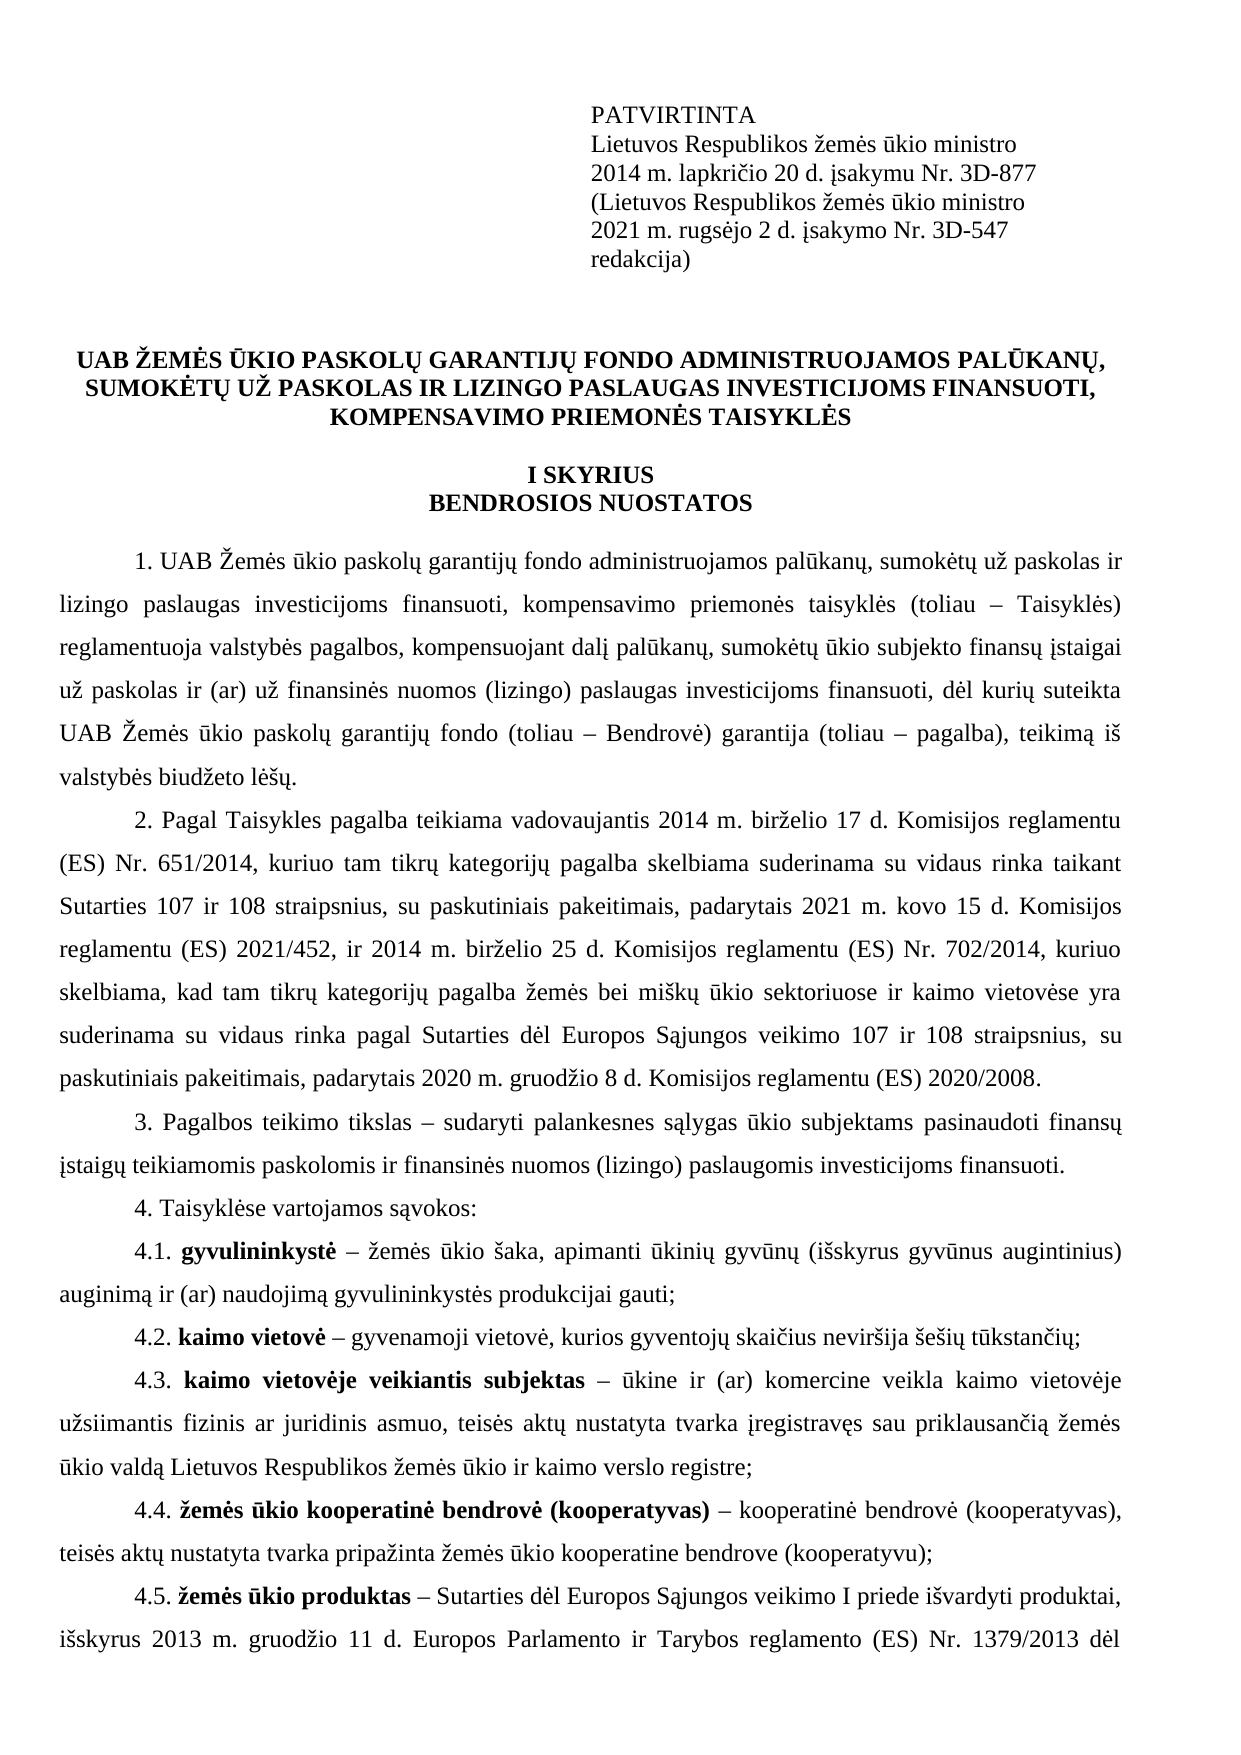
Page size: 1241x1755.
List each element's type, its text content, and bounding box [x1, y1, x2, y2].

text (Lietuvos Respublikos žemės ūkio ministro [591, 187, 1122, 215]
text 2. Pagal Taisykles pagalba teikiama vadovaujantis 2014 m. birželio 17 d. Komisijos reglamentu (ES) Nr. 651/2014, kuriuo tam tikrų kategorijų pagalba skelbiama suderinama su vidaus rinka taikant Sutarties 107 ir 108 straipsnius, su paskutiniais pakeitimais, padarytais 2021 m. kovo 15 d. Komisijos reglamentu (ES) 2021/452, ir 2014 m. birželio 25 d. Komisijos reglamentu (ES) Nr. 702/2014, kuriuo skelbiama, kad tam tikrų kategorijų pagalba žemės bei miškų ūkio sektoriuose ir kaimo vietovėse yra suderinama su vidaus rinka pagal Sutarties dėl Europos Sąjungos veikimo 107 ir 108 straipsnius, su paskutiniais pakeitimais, padarytais 2020 m. gruodžio 8 d. Komisijos reglamentu (ES) 2020/2008. [59, 805, 1122, 1092]
text 4.5. žemės ūkio produktas – Sutarties dėl Europos Sąjungos veikimo I priede išvardyti produktai, išskyrus 2013 m. gruodžio 11 d. Europos Parlamento ir Tarybos reglamento (ES) Nr. 1379/2013 dėl [59, 1581, 1122, 1653]
text 3. Pagalbos teikimo tikslas – sudaryti palankesnes sąlygas ūkio subjektams pasinaudoti finansų įstaigų teikiamomis paskolomis ir finansinės nuomos (lizingo) paslaugomis investicijoms finansuoti. [59, 1107, 1122, 1178]
text 4. Taisyklėse vartojamos sąvokos: [59, 1193, 1122, 1222]
text 2021 m. rugsėjo 2 d. įsakymo Nr. 3D-547 [591, 215, 1122, 244]
text 4.4. žemės ūkio kooperatinė bendrovė (kooperatyvas) – kooperatinė bendrovė (kooperatyvas), teisės aktų nustatyta tvarka pripažinta žemės ūkio kooperatine bendrove (kooperatyvu); [59, 1495, 1122, 1567]
text redakcija) [591, 244, 1122, 273]
text 2014 m. lapkričio 20 d. įsakymu Nr. 3D-877 [591, 158, 1122, 187]
text 4.1. gyvulininkystė – žemės ūkio šaka, apimanti ūkinių gyvūnų (išskyrus gyvūnus augintinius) auginimą ir (ar) naudojimą gyvulininkystės produkcijai gauti; [59, 1236, 1122, 1308]
text 4.2. kaimo vietovė – gyvenamoji vietovė, kurios gyventojų skaičius neviršija šešių tūkstančių; [59, 1322, 1122, 1351]
text PATVIRTINTA [591, 100, 1122, 129]
text 4.3. kaimo vietovėje veikiantis subjektas – ūkine ir (ar) komercine veikla kaimo vietovėje užsiimantis fizinis ar juridinis asmuo, teisės aktų nustatyta tvarka įregistravęs sau priklausančią žemės ūkio valdą Lietuvos Respublikos žemės ūkio ir kaimo verslo registre; [59, 1365, 1122, 1480]
text BENDROSIOS NUOSTATOS [59, 488, 1122, 517]
text I SKYRIUS [59, 460, 1122, 488]
text 1. UAB Žemės ūkio paskolų garantijų fondo administruojamos palūkanų, sumokėtų už paskolas ir lizingo paslaugas investicijoms finansuoti, kompensavimo priemonės taisyklės (toliau – Taisyklės) reglamentuoja valstybės pagalbos, kompensuojant dalį palūkanų, sumokėtų ūkio subjekto finansų įstaigai už paskolas ir (ar) už finansinės nuomos (lizingo) paslaugas investicijoms finansuoti, dėl kurių suteikta UAB Žemės ūkio paskolų garantijų fondo (toliau – Bendrovė) garantija (toliau – pagalba), teikimą iš valstybės biudžeto lėšų. [59, 546, 1122, 790]
text UAB Žemės ūkio paskolų garantijų fondo administruojamos PALŪKANŲ, SUMOKĖTŲ UŽ PASKOLAS IR LIZINGO PASLAUGAS INVESTICIJOMS FINANSUOTI, KOMPENSAVIMO PRIEMONĖS TAISYKLĖS [59, 345, 1122, 431]
text Lietuvos Respublikos žemės ūkio ministro [591, 129, 1122, 158]
